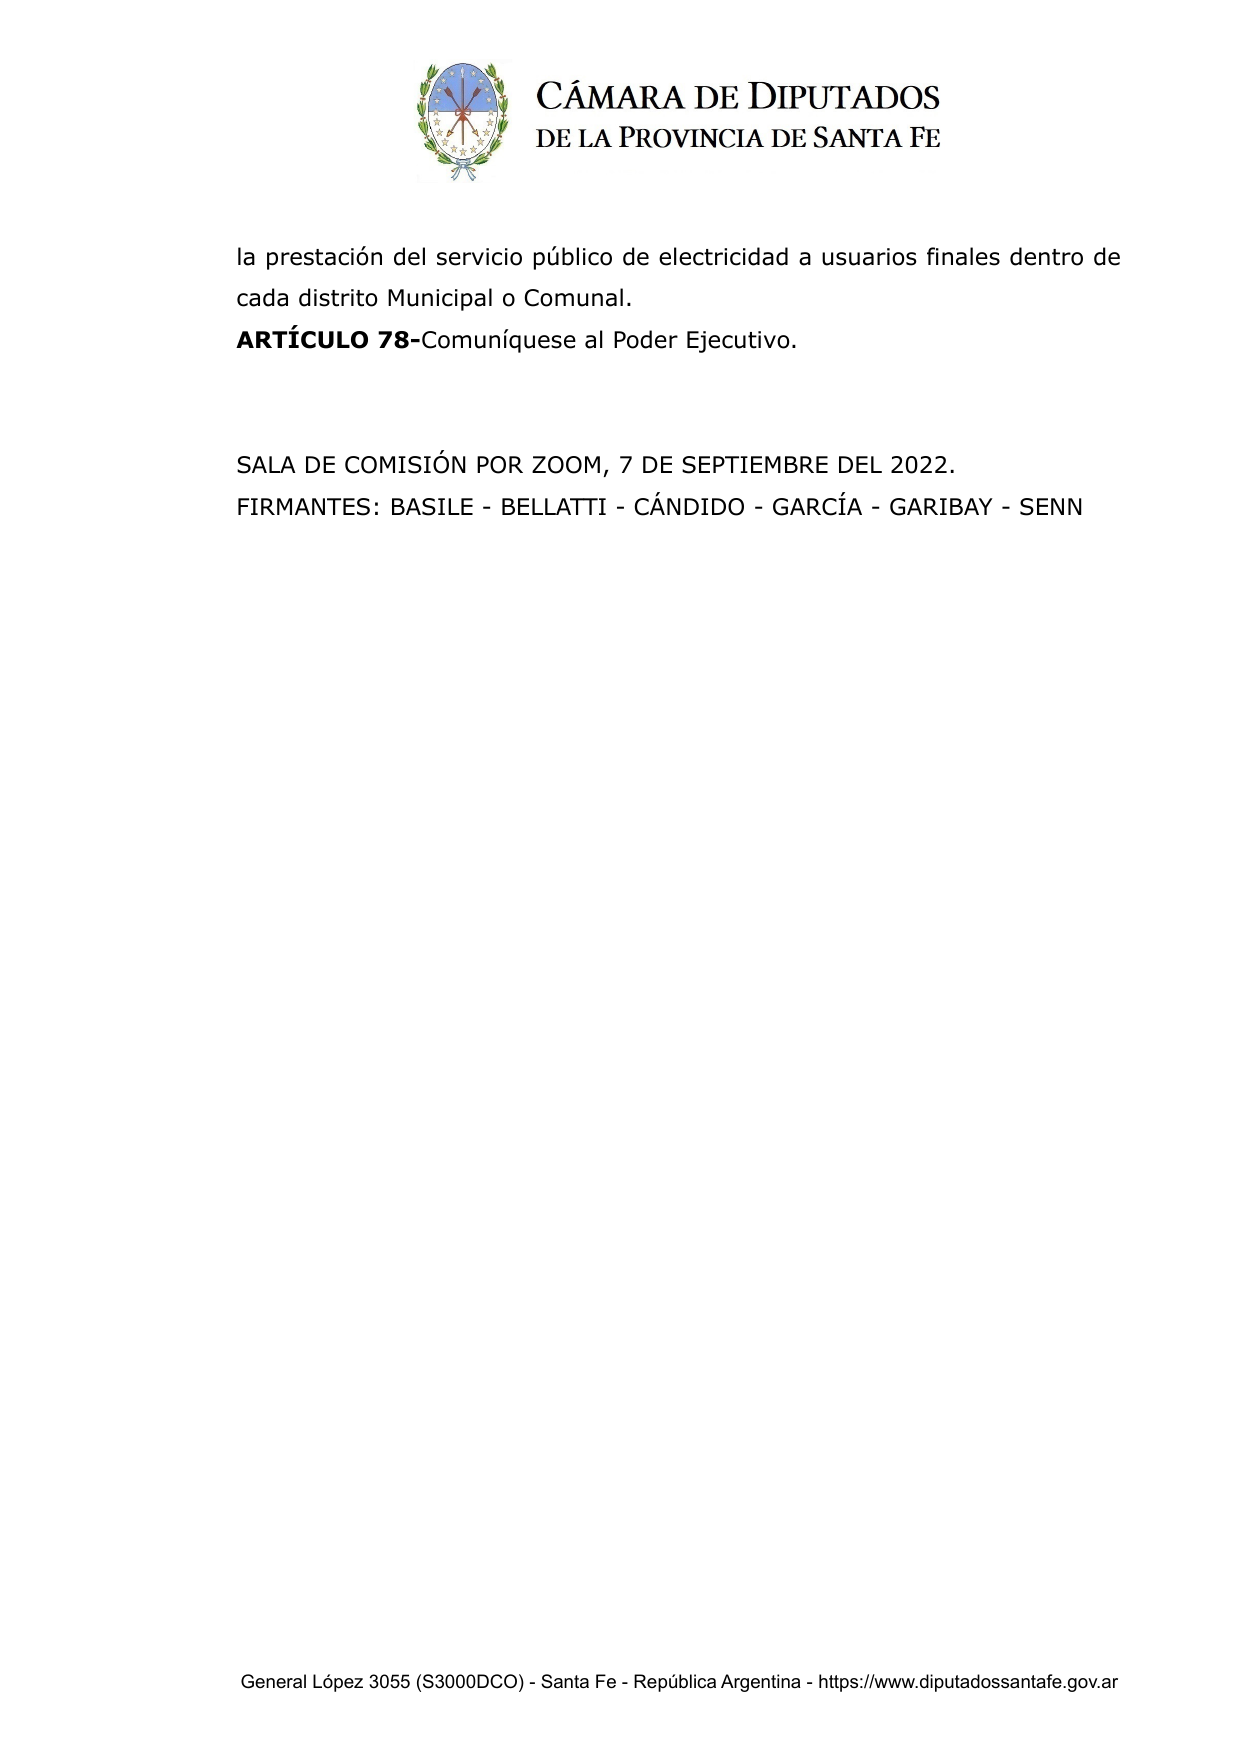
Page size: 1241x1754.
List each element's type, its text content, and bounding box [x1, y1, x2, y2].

text SALA DE COMISIÓN POR ZOOM, 7 DE SEPTIEMBRE DEL 2022. [236, 451, 1122, 478]
picture [413, 59, 945, 183]
text la prestación del servicio público de electricidad a usuarios finales dentro de cada distrito Municipal o Comunal. [236, 242, 1122, 312]
text FIRMANTES: BASILE - BELLATTI - CÁNDIDO - GARCÍA - GARIBAY - SENN [236, 492, 1122, 520]
text ARTÍCULO 78-Comuníquese al Poder Ejecutivo. [236, 326, 1122, 353]
